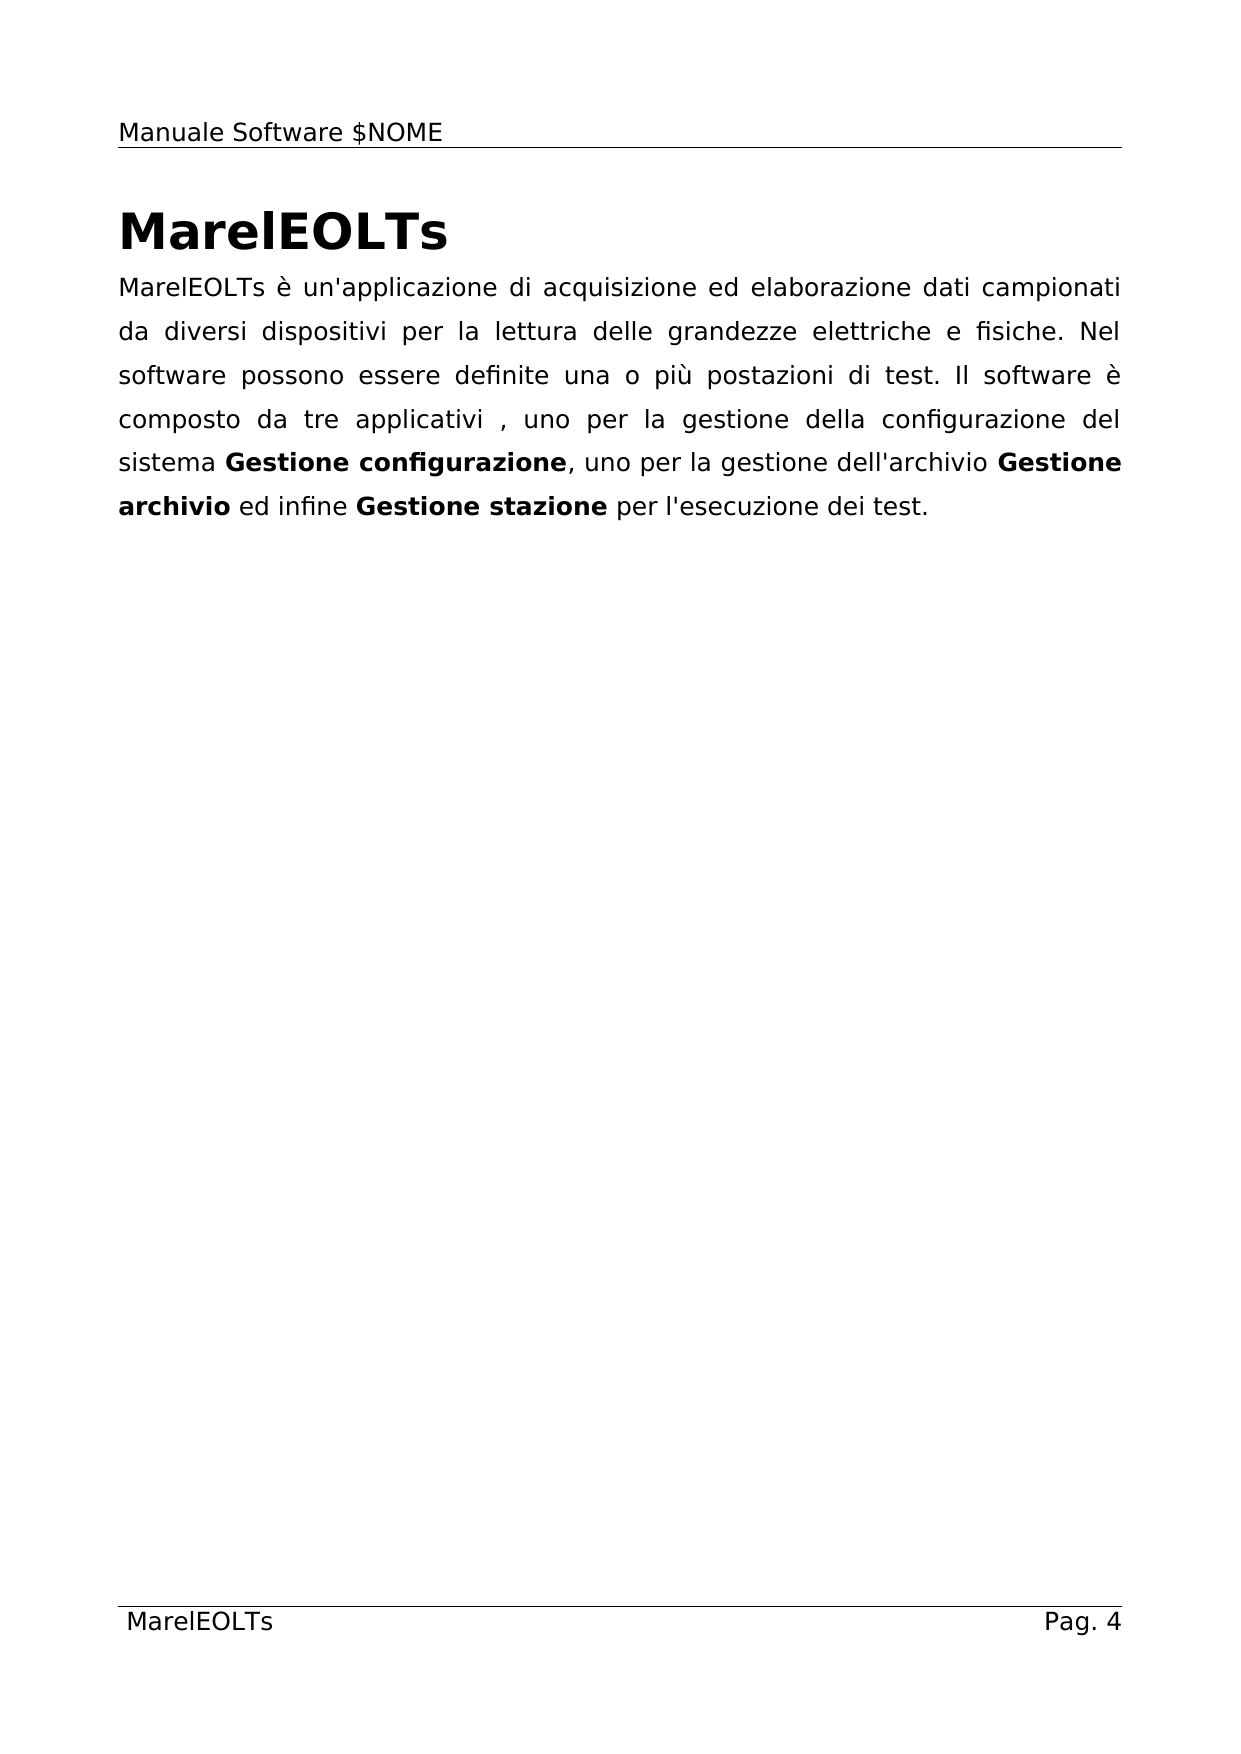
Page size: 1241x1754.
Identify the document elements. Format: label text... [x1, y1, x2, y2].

subtitle MarelEOLTs [118, 203, 1122, 261]
text MarelEOLTs è un'applicazione di acquisizione ed elaborazione dati campionati da diversi dispositivi per la lettura delle grandezze elettriche e fisiche. Nel software possono essere definite una o più postazioni di test. Il software è composto da tre applicativi , uno per la gestione della configurazione del sistema Gestione configurazione, uno per la gestione dell'archivio Gestione archivio ed infine Gestione stazione per l'esecuzione dei test. [118, 273, 1122, 521]
